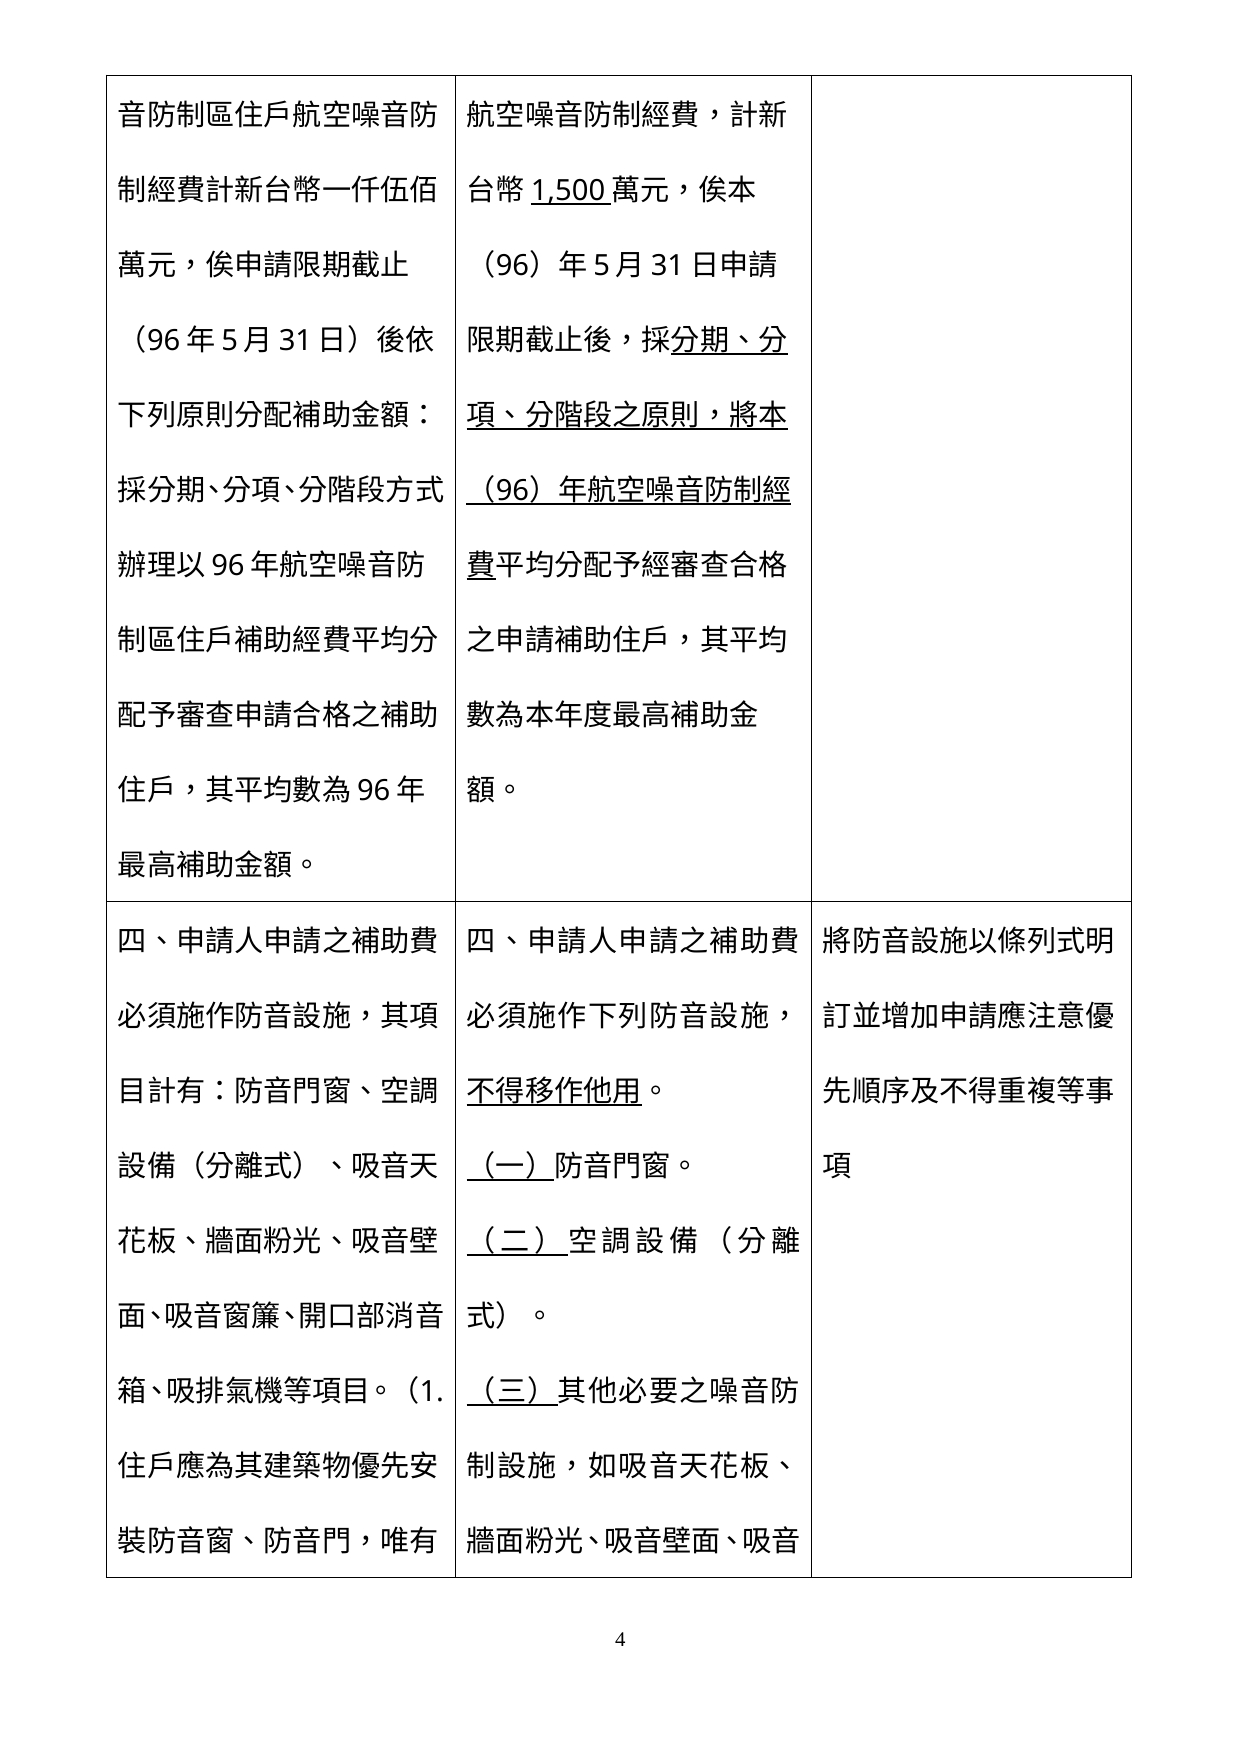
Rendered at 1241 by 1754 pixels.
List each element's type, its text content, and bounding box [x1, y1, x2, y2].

table_cell [812, 76, 1131, 901]
table_cell 四、申請人申請之補助費必須施作下列防音設施，不得移作他用。 （一）防音門窗。 （二）空調設備（分離式）。 （三）其他必要之噪音防制設施，如吸音天花板、牆面粉光、吸音壁面、吸音 [456, 902, 811, 1577]
table_cell 航空噪音防制經費，計新台幣1,500萬元，俟本（96）年5月31日申請限期截止後，採分期、分項、分階段之原則，將本（96）年航空噪音防制經費平均分配予經審查合格之申請補助住戶，其平均數為本年度最高補助金額。 [456, 76, 811, 901]
table_cell 音防制區住戶航空噪音防制經費計新台幣一仟伍佰萬元，俟申請限期截止（96年5月31日）後依下列原則分配補助金額：採分期、分項、分階段方式辦理以96年航空噪音防制區住戶補助經費平均分配予審查申請合格之補助住戶，其平均數為96年最高補助金額。 [107, 76, 455, 901]
table_cell 將防音設施以條列式明訂並增加申請應注意優先順序及不得重複等事項 [812, 902, 1131, 1577]
table_cell 四、申請人申請之補助費必須施作防音設施，其項目計有：防音門窗、空調設備（分離式）、吸音天花板、牆面粉光、吸音壁面、吸音窗簾、開口部消音箱、吸排氣機等項目。（1.住戶應為其建築物優先安裝防音窗、防音門，唯有 [107, 902, 455, 1577]
